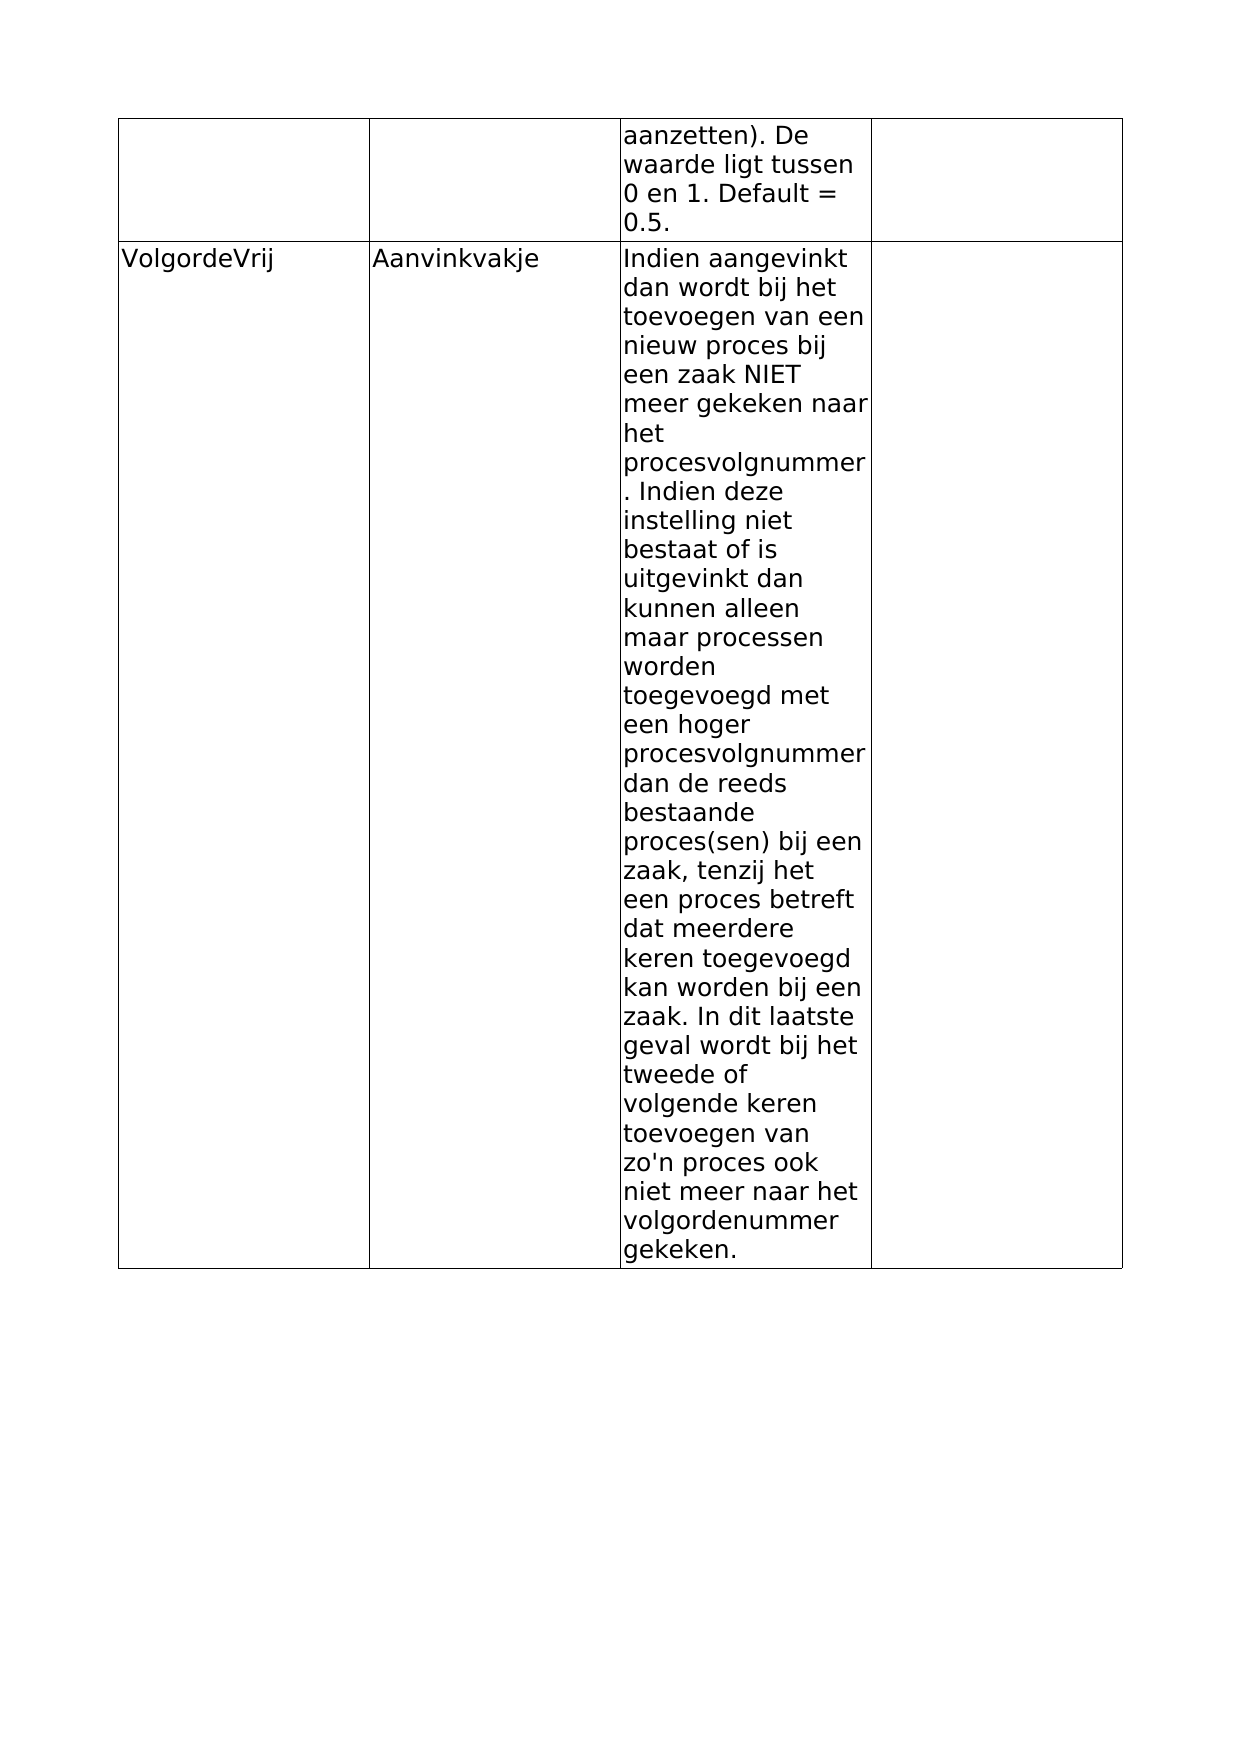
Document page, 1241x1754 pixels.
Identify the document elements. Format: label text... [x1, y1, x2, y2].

table_cell Aanvinkvakje [370, 242, 620, 1267]
table_cell [119, 119, 369, 241]
table_cell [872, 242, 1122, 1267]
table_cell aanzetten). De waarde ligt tussen 0 en 1. Default = 0.5. [621, 119, 871, 241]
table_cell VolgordeVrij [119, 242, 369, 1267]
table_cell [370, 119, 620, 241]
table_cell [872, 119, 1122, 241]
table_cell Indien aangevinkt dan wordt bij het toevoegen van een nieuw proces bij een zaak NIET meer gekeken naar het procesvolgnummer. Indien deze instelling niet bestaat of is uitgevinkt dan kunnen alleen maar processen worden toegevoegd met een hoger procesvolgnummer dan de reeds bestaande proces(sen) bij een zaak, tenzij het een proces betreft dat meerdere keren toegevoegd kan worden bij een zaak. In dit laatste geval wordt bij het tweede of volgende keren toevoegen van zo'n proces ook niet meer naar het volgordenummer gekeken. [621, 242, 871, 1267]
